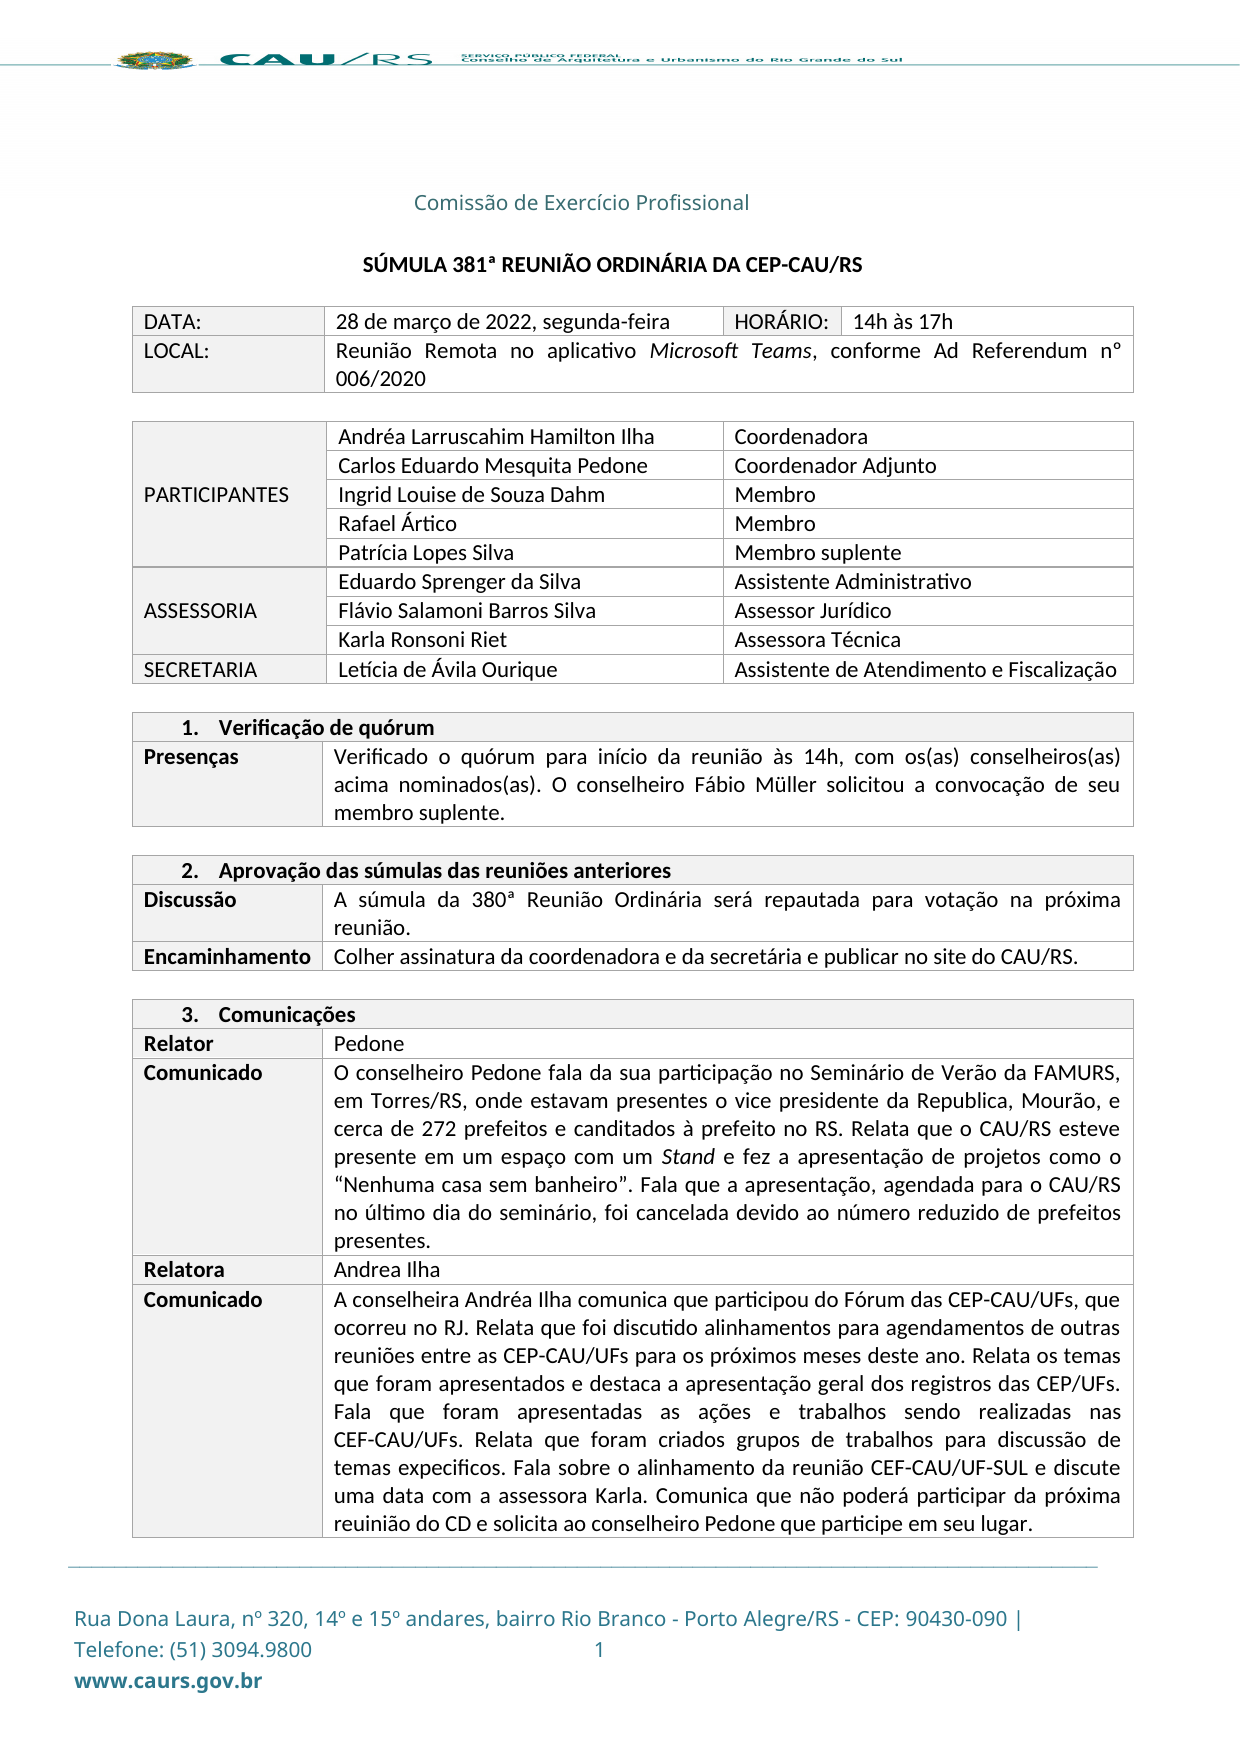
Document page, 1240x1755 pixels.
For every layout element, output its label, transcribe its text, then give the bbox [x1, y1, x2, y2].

table_header Coordenadora [724, 422, 1133, 450]
table_cell Assessor Jurídico [724, 597, 1133, 624]
table_cell Presenças [133, 742, 322, 826]
table_cell A súmula da 380ª Reunião Ordinária será repautada para votação na próxima reunião. [323, 885, 1133, 941]
table_cell Assessora Técnica [724, 626, 1133, 654]
table_cell LOCAL: [133, 336, 324, 392]
table_cell Assistente de Atendimento e Fiscalização [724, 655, 1133, 683]
table_cell Andrea Ilha [323, 1256, 1133, 1284]
table_cell Coordenador Adjunto [724, 451, 1133, 479]
table_cell Colher assinatura da coordenadora e da secretária e publicar no site do CAU/RS. [323, 942, 1133, 970]
table_cell Reunião Remota no aplicativo Microsoft Teams, conforme Ad Referendum nº 006/2020 [325, 336, 1133, 392]
table_cell Patrícia Lopes Silva [327, 539, 723, 566]
table_cell Ingrid Louise de Souza Dahm [327, 480, 723, 508]
table_cell Karla Ronsoni Riet [327, 626, 723, 654]
table_header Verificação de quórum [133, 713, 1133, 741]
table_cell SECRETARIA [133, 655, 326, 683]
table_cell Membro suplente [724, 539, 1133, 566]
table_header 14h às 17h [842, 307, 1133, 335]
subtitle SÚMULA 381ª REUNIÃO ORDINÁRIA DA CEP-CAU/RS [133, 250, 1093, 278]
table_header Andréa Larruscahim Hamilton Ilha [327, 422, 723, 450]
table_header HORÁRIO: [724, 307, 841, 335]
table_cell Flávio Salamoni Barros Silva [327, 597, 723, 624]
table_cell O conselheiro Pedone fala da sua participação no Seminário de Verão da FAMURS, em Torres/RS, onde estavam presentes o vice presidente da Republica, Mourão, e cerca de 272 prefeitos e canditados à prefeito no RS. Relata que o CAU/RS esteve presente em um espaço com um Stand e fez a apresentação de projetos como o “Nenhuma casa sem banheiro”. Fala que a apresentação, agendada para o CAU/RS no último dia do seminário, foi cancelada devido ao número reduzido de prefeitos presentes. [323, 1059, 1133, 1254]
table_cell Assistente Administrativo [724, 568, 1133, 596]
table_cell [133, 827, 1133, 855]
table_cell Comunicações [133, 1000, 1133, 1028]
table_cell Rafael Ártico [327, 509, 723, 537]
table_cell Aprovação das súmulas das reuniões anteriores [133, 856, 1133, 884]
table_cell Eduardo Sprenger da Silva [327, 568, 723, 596]
table_header DATA: [133, 307, 324, 335]
table_cell Carlos Eduardo Mesquita Pedone [327, 451, 723, 479]
table_cell Discussão [133, 885, 322, 941]
table_cell Letícia de Ávila Ourique [327, 655, 723, 683]
table_cell Pedone [323, 1029, 1133, 1057]
table_cell Relator [133, 1029, 322, 1057]
table_cell ASSESSORIA [133, 568, 326, 654]
table_header PARTICIPANTES [133, 422, 326, 566]
table_cell Relatora [133, 1256, 322, 1284]
table_cell A conselheira Andréa Ilha comunica que participou do Fórum das CEP-CAU/UFs, que ocorreu no RJ. Relata que foi discutido alinhamentos para agendamentos de outras reuniões entre as CEP-CAU/UFs para os próximos meses deste ano. Relata os temas que foram apresentados e destaca a apresentação geral dos registros das CEP/UFs. Fala que foram apresentadas as ações e trabalhos sendo realizadas nas CEF-CAU/UFs. Relata que foram criados grupos de trabalhos para discussão de temas expecificos. Fala sobre o alinhamento da reunião CEF-CAU/UF-SUL e discute uma data com a assessora Karla. Comunica que não poderá participar da próxima reuinião do CD e solicita ao conselheiro Pedone que participe em seu lugar. [323, 1285, 1133, 1537]
table_cell [133, 971, 1133, 999]
table_cell Comunicado [133, 1285, 322, 1537]
table_cell Comunicado [133, 1059, 322, 1254]
table_header 28 de março de 2022, segunda-feira [325, 307, 723, 335]
table_cell Membro [724, 480, 1133, 508]
table_cell Verificado o quórum para início da reunião às 14h, com os(as) conselheiros(as) acima nominados(as). O conselheiro Fábio Müller solicitou a convocação de seu membro suplente. [323, 742, 1133, 826]
table_cell Encaminhamento [133, 942, 322, 970]
table_cell Membro [724, 509, 1133, 537]
